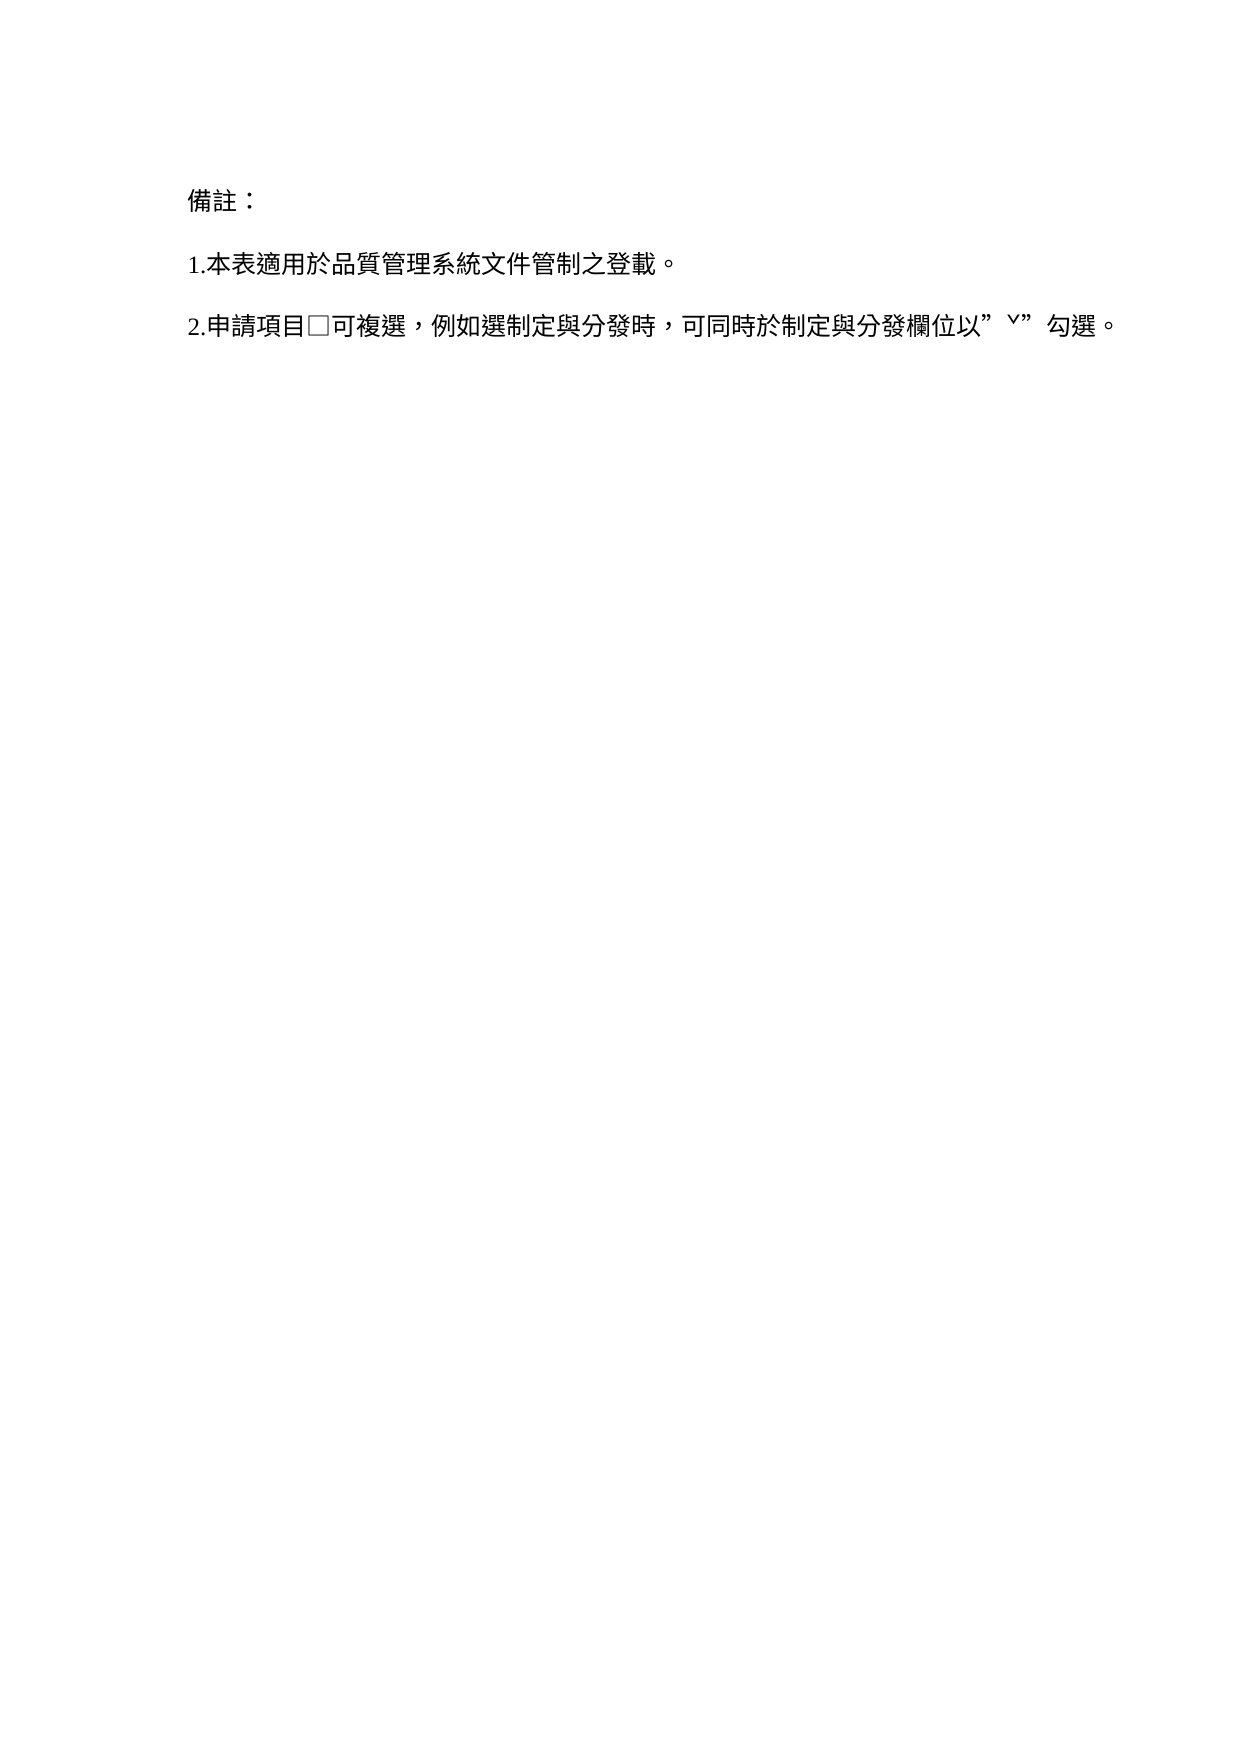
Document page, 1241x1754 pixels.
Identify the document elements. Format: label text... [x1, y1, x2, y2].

text 2.申請項目□可複選，例如選制定與分發時，可同時於制定與分發欄位以”ˇ”勾選。 [187, 283, 1158, 346]
text 1.本表適用於品質管理系統文件管制之登載。 [187, 221, 1053, 283]
text 備註： [187, 158, 1053, 221]
